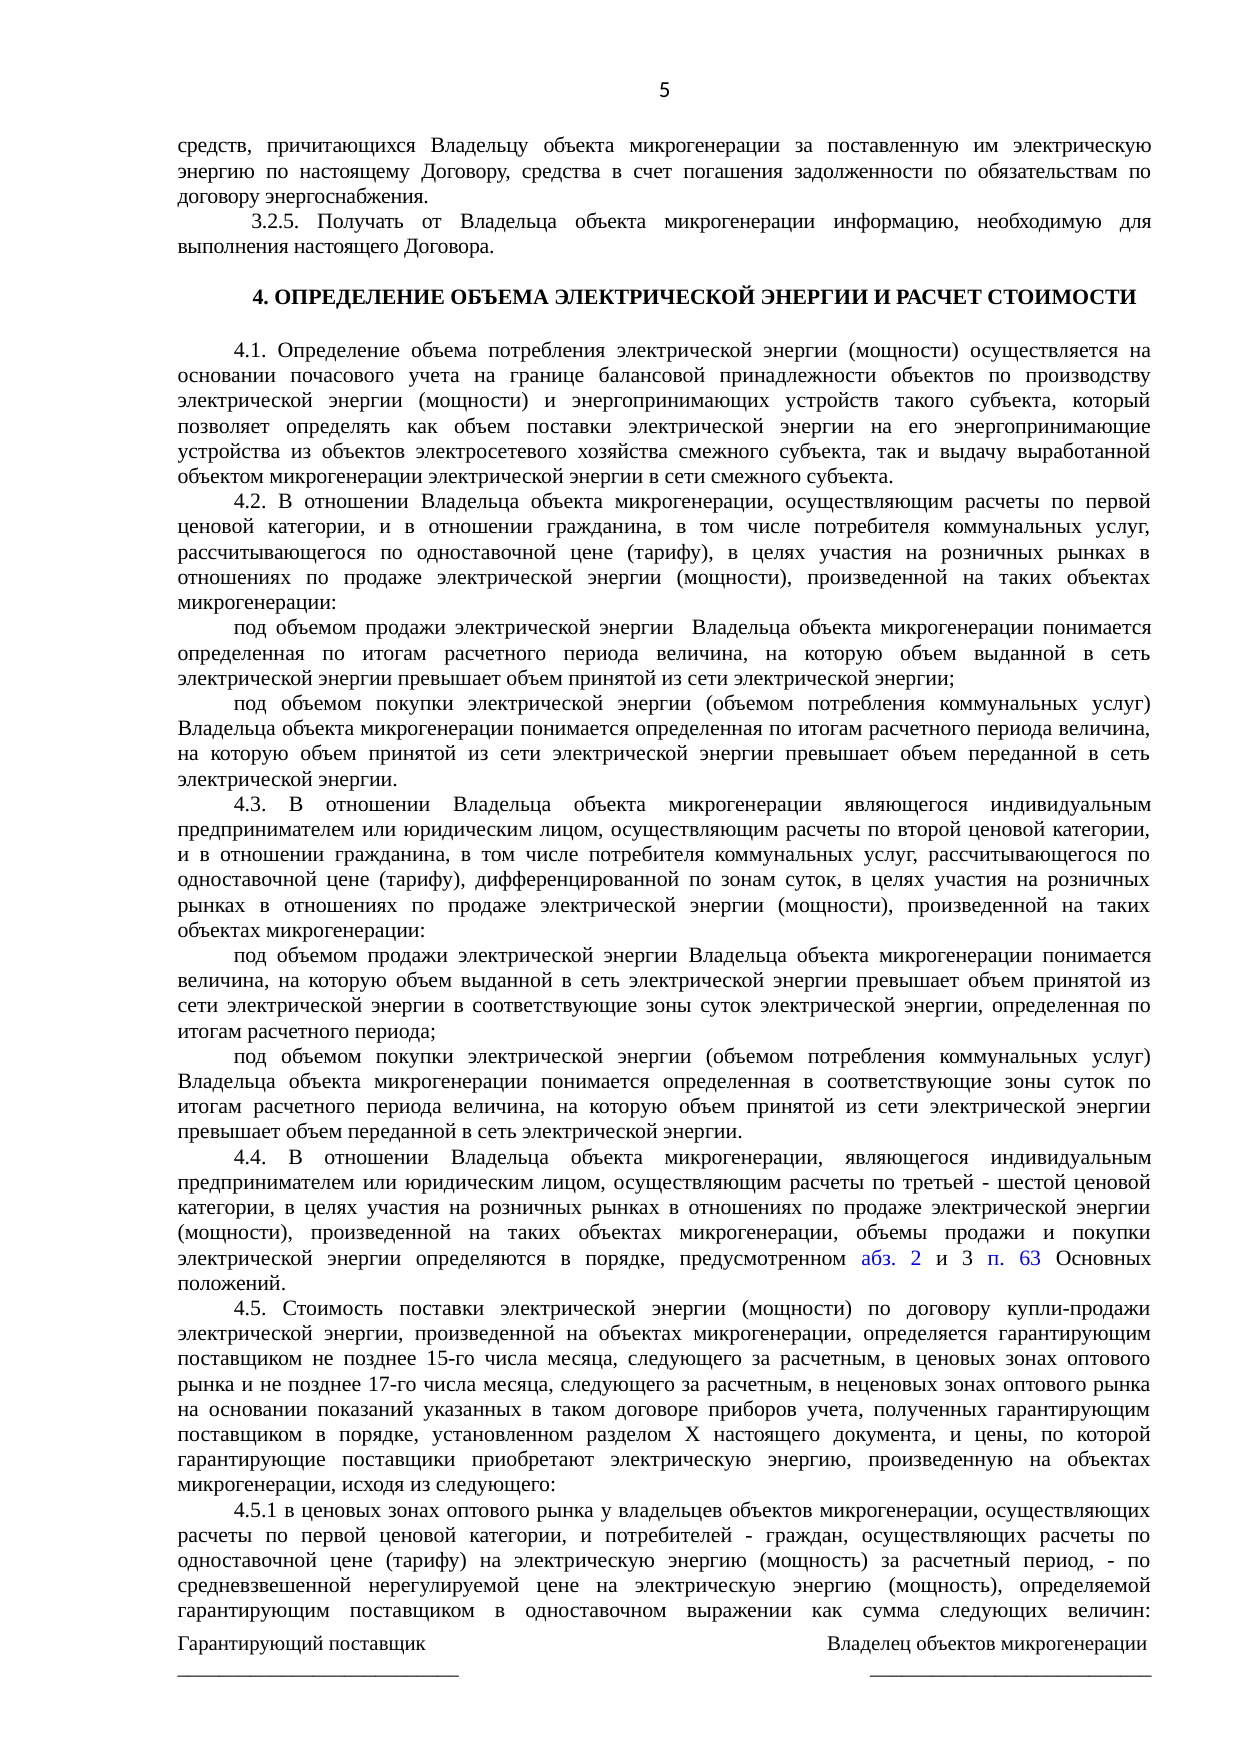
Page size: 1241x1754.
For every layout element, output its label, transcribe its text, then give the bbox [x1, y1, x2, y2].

text средств, причитающихся Владельцу объекта микрогенерации за поставленную им электрическую энергию по настоящему Договору, средства в счет погашения задолженности по обязательствам по договору энергоснабжения. [177, 132, 1152, 208]
text 4.1. Определение объема потребления электрической энергии (мощности) осуществляется на основании почасового учета на границе балансовой принадлежности объектов по производству электрической энергии (мощности) и энергопринимающих устройств такого субъекта, который позволяет определять как объем поставки электрической энергии на его энергопринимающие устройства из объектов электросетевого хозяйства смежного субъекта, так и выдачу выработанной объектом микрогенерации электрической энергии в сети смежного субъекта. [177, 337, 1152, 488]
text под объемом покупки электрической энергии (объемом потребления коммунальных услуг) Владельца объекта микрогенерации понимается определенная в соответствующие зоны суток по итогам расчетного периода величина, на которую объем принятой из сети электрической энергии превышает объем переданной в сеть электрической энергии. [177, 1043, 1152, 1144]
text под объемом продажи электрической энергии Владельца объекта микрогенерации понимается определенная по итогам расчетного периода величина, на которую объем выданной в сеть электрической энергии превышает объем принятой из сети электрической энергии; [177, 614, 1152, 690]
text под объемом покупки электрической энергии (объемом потребления коммунальных услуг) Владельца объекта микрогенерации понимается определенная по итогам расчетного периода величина, на которую объем принятой из сети электрической энергии превышает объем переданной в сеть электрической энергии. [177, 690, 1152, 791]
text 4.2. В отношении Владельца объекта микрогенерации, осуществляющим расчеты по первой ценовой категории, и в отношении гражданина, в том числе потребителя коммунальных услуг, рассчитывающегося по одноставочной цене (тарифу), в целях участия на розничных рынках в отношениях по продаже электрической энергии (мощности), произведенной на таких объектах микрогенерации: [177, 488, 1152, 614]
text под объемом продажи электрической энергии Владельца объекта микрогенерации понимается величина, на которую объем выданной в сеть электрической энергии превышает объем принятой из сети электрической энергии в соответствующие зоны суток электрической энергии, определенная по итогам расчетного периода; [177, 942, 1152, 1043]
text 4.5. Стоимость поставки электрической энергии (мощности) по договору купли-продажи электрической энергии, произведенной на объектах микрогенерации, определяется гарантирующим поставщиком не позднее 15-го числа месяца, следующего за расчетным, в ценовых зонах оптового рынка и не позднее 17-го числа месяца, следующего за расчетным, в неценовых зонах оптового рынка на основании показаний указанных в таком договоре приборов учета, полученных гарантирующим поставщиком в порядке, установленном разделом X настоящего документа, и цены, по которой гарантирующие поставщики приобретают электрическую энергию, произведенную на объектах микрогенерации, исходя из следующего: [177, 1295, 1152, 1497]
text 3.2.5. Получать от Владельца объекта микрогенерации информацию, необходимую для выполнения настоящего Договора. [177, 208, 1152, 258]
text 4.4. В отношении Владельца объекта микрогенерации, являющегося индивидуальным предпринимателем или юридическим лицом, осуществляющим расчеты по третьей - шестой ценовой категории, в целях участия на розничных рынках в отношениях по продаже электрической энергии (мощности), произведенной на таких объектах микрогенерации, объемы продажи и покупки электрической энергии определяются в порядке, предусмотренном абз. 2 и 3 п. 63 Основных положений. [177, 1144, 1152, 1295]
text 4.5.1 в ценовых зонах оптового рынка у владельцев объектов микрогенерации, осуществляющих расчеты по первой ценовой категории, и потребителей - граждан, осуществляющих расчеты по одноставочной цене (тарифу) на электрическую энергию (мощность) за расчетный период, - по средневзвешенной нерегулируемой цене на электрическую энергию (мощность), определяемой гарантирующим поставщиком в одноставочном выражении как сумма следующих величин: [177, 1497, 1152, 1623]
text 4.3. В отношении Владельца объекта микрогенерации являющегося индивидуальным предпринимателем или юридическим лицом, осуществляющим расчеты по второй ценовой категории, и в отношении гражданина, в том числе потребителя коммунальных услуг, рассчитывающегося по одноставочной цене (тарифу), дифференцированной по зонам суток, в целях участия на розничных рынках в отношениях по продаже электрической энергии (мощности), произведенной на таких объектах микрогенерации: [177, 791, 1152, 942]
text 4. ОПРЕДЕЛЕНИЕ ОБЪЕМА ЭЛЕКТРИЧЕСКОЙ ЭНЕРГИИ И РАСЧЕТ СТОИМОСТИ [252, 284, 1152, 309]
